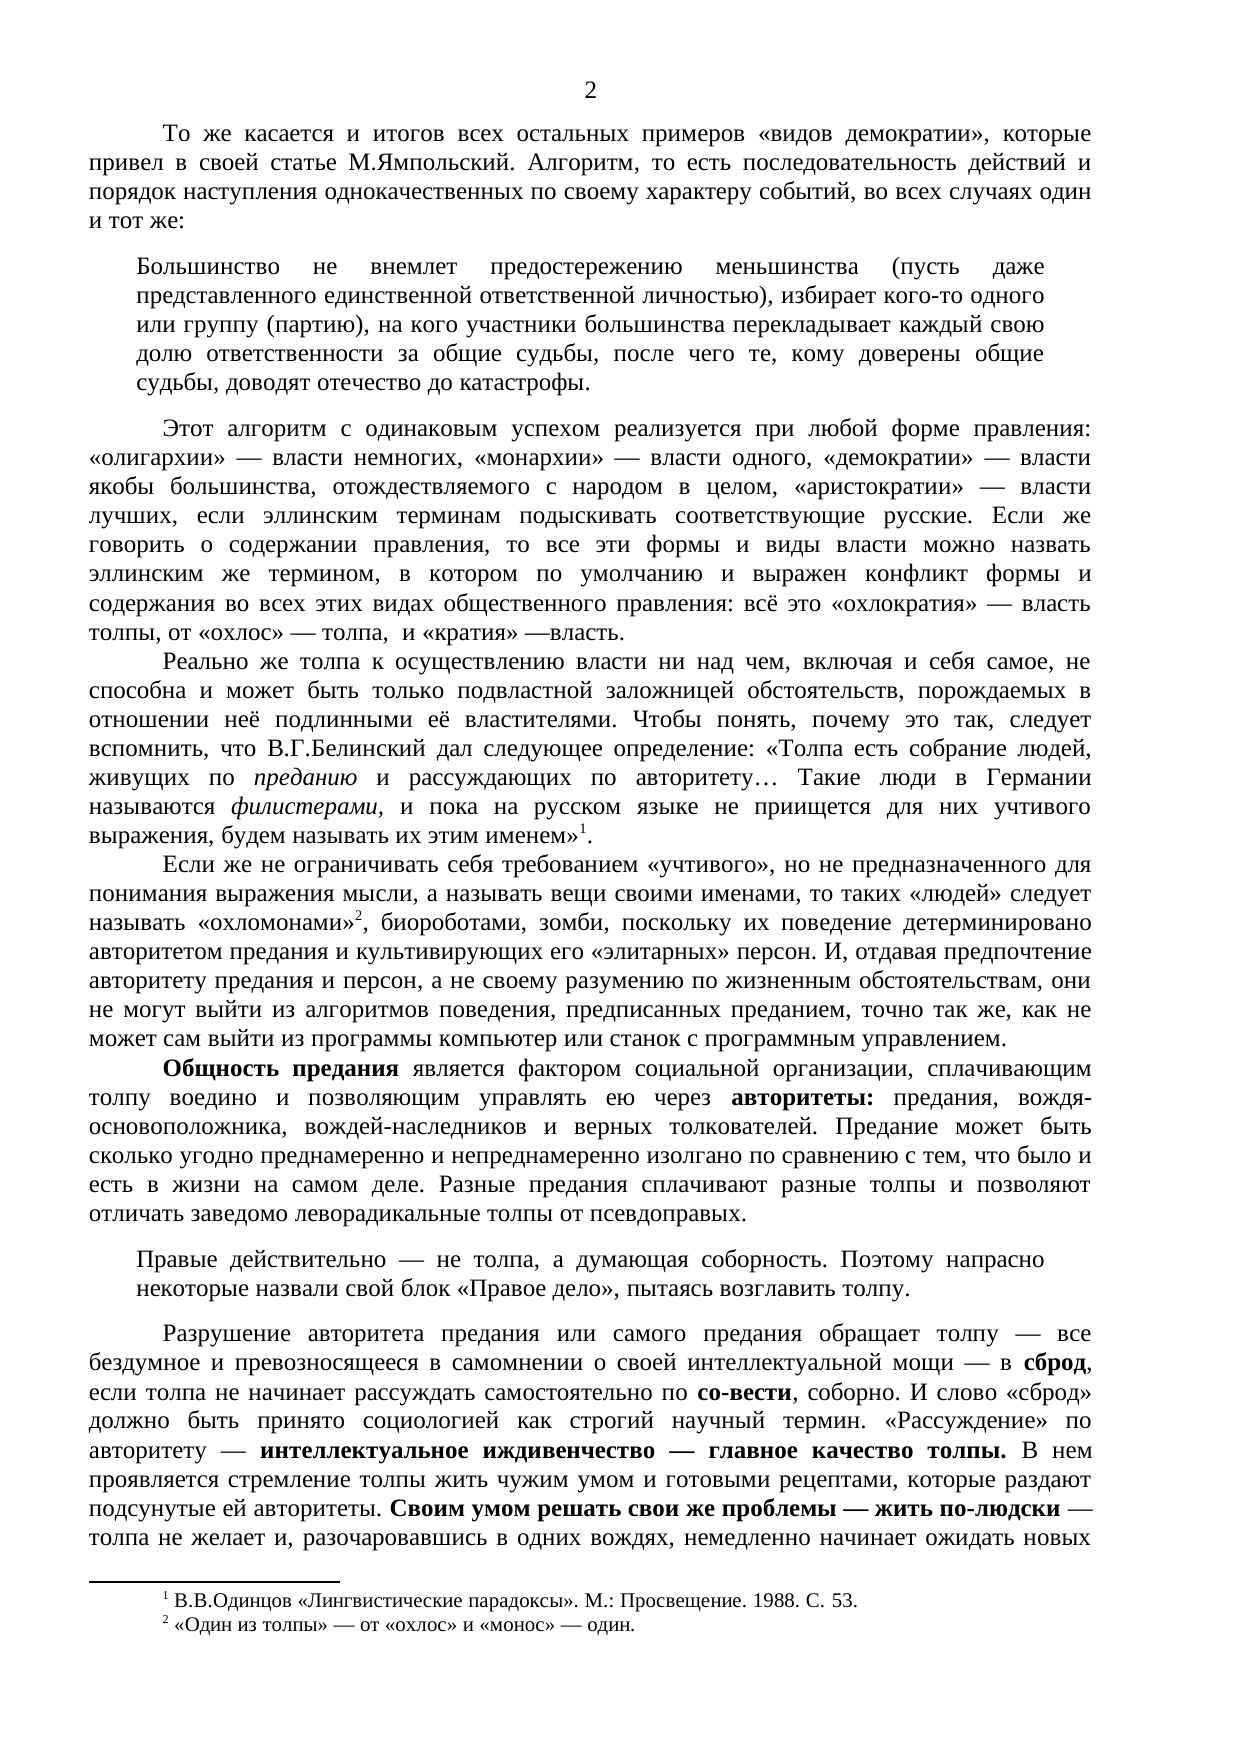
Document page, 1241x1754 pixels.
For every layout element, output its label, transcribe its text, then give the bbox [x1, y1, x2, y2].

text Если же не ограничивать себя требованием «учтивого», но не предназначенного для понимания выражения мысли, а называть вещи своими именами, то таких «людей» следует называть «охломонами», биороботами, зомби, поскольку их поведение детерминировано авторитетом предания и культивирующих его «элитарных» персон. И, отдавая предпочтение авторитету предания и персон, а не своему разумению по жизненным обстоятельствам, они не могут выйти из алгоритмов поведения, предписанных преданием, точно так же, как не может сам выйти из программы компьютер или станок с программным управлением. [89, 849, 1092, 1052]
text Правые действительно — не толпа, а думающая соборность. Поэтому напрасно некоторые назвали свой блок «Правое дело», пытаясь возглавить толпу. [136, 1243, 1045, 1302]
text Реально же толпа к осуществлению власти ни над чем, включая и себя самое, не способна и может быть только подвластной заложницей обстоятельств, порождаемых в отношении неё подлинными её властителями. Чтобы понять, почему это так, следует вспомнить, что В.Г.Белинский дал следующее определение: «Толпа есть собрание людей, живущих по преданию и рассуждающих по авторитету… Такие люди в Германии называются филистерами, и пока на русском языке не приищется для них учтивого выражения, будем называть их этим именем». [89, 646, 1092, 849]
text Общность предания является фактором социальной организации, сплачивающим толпу воедино и позволяющим управлять ею через авторитеты: предания, вождя-основоположника, вождей-наследников и верных толкователей. Предание может быть сколько угодно преднамеренно и непреднамеренно изолгано по сравнению с тем, что было и есть в жизни на самом деле. Разные предания сплачивают разные толпы и позволяют отличать заведомо леворадикальные толпы от псевдоправых. [89, 1052, 1092, 1227]
text В.В.Одинцов «Лингвистические парадоксы». М.: Просвещение. 1988. С. 53. [89, 1588, 1092, 1612]
text Этот алгоритм с одинаковым успехом реализуется при любой форме правления: «олигархии» — власти немногих, «монархии» — власти одного, «демократии» — власти якобы большинства, отождествляемого с народом в целом, «аристократии» — власти лучших, если эллинским терминам подыскивать соответствующие русские. Если же говорить о содержании правления, то все эти формы и виды власти можно назвать эллинским же термином, в котором по умолчанию и выражен конфликт формы и содержания во всех этих видах общественного правления: всё это «охлократия» — власть толпы, от «охлос» — толпа, и «кратия» —власть. [89, 413, 1092, 646]
text Большинство не внемлет предостережению меньшинства (пусть даже представленного единственной ответственной личностью), избирает кого-то одного или группу (партию), на кого участники большинства перекладывает каждый свою долю ответственности за общие судьбы, после чего те, кому доверены общие судьбы, доводят отечество до катастрофы. [136, 251, 1045, 396]
text Разрушение авторитета предания или самого предания обращает толпу — все бездумное и превозносящееся в самомнении о своей интеллектуальной мощи — в сброд, если толпа не начинает рассуждать самостоятельно по со-вести, соборно. И слово «сброд» должно быть принято социологией как строгий научный термин. «Рассуждение» по авторитету — интеллектуальное иждивенчество — главное качество толпы. В нем проявляется стремление толпы жить чужим умом и готовыми рецептами, которые раздают подсунутые ей авторитеты. Своим умом решать свои же проблемы — жить по-людски — толпа не желает и, разочаровавшись в одних вождях, немедленно начинает ожидать новых [89, 1318, 1092, 1551]
text «Один из толпы» — от «охлос» и «монос» — один. [89, 1612, 1092, 1636]
text То же касается и итогов всех остальных примеров «видов демократии», которые привел в своей статье М.Ямпольский. Алгоритм, то есть последовательность действий и порядок наступления однокачественных по своему характеру событий, во всех случаях один и тот же: [89, 118, 1092, 234]
